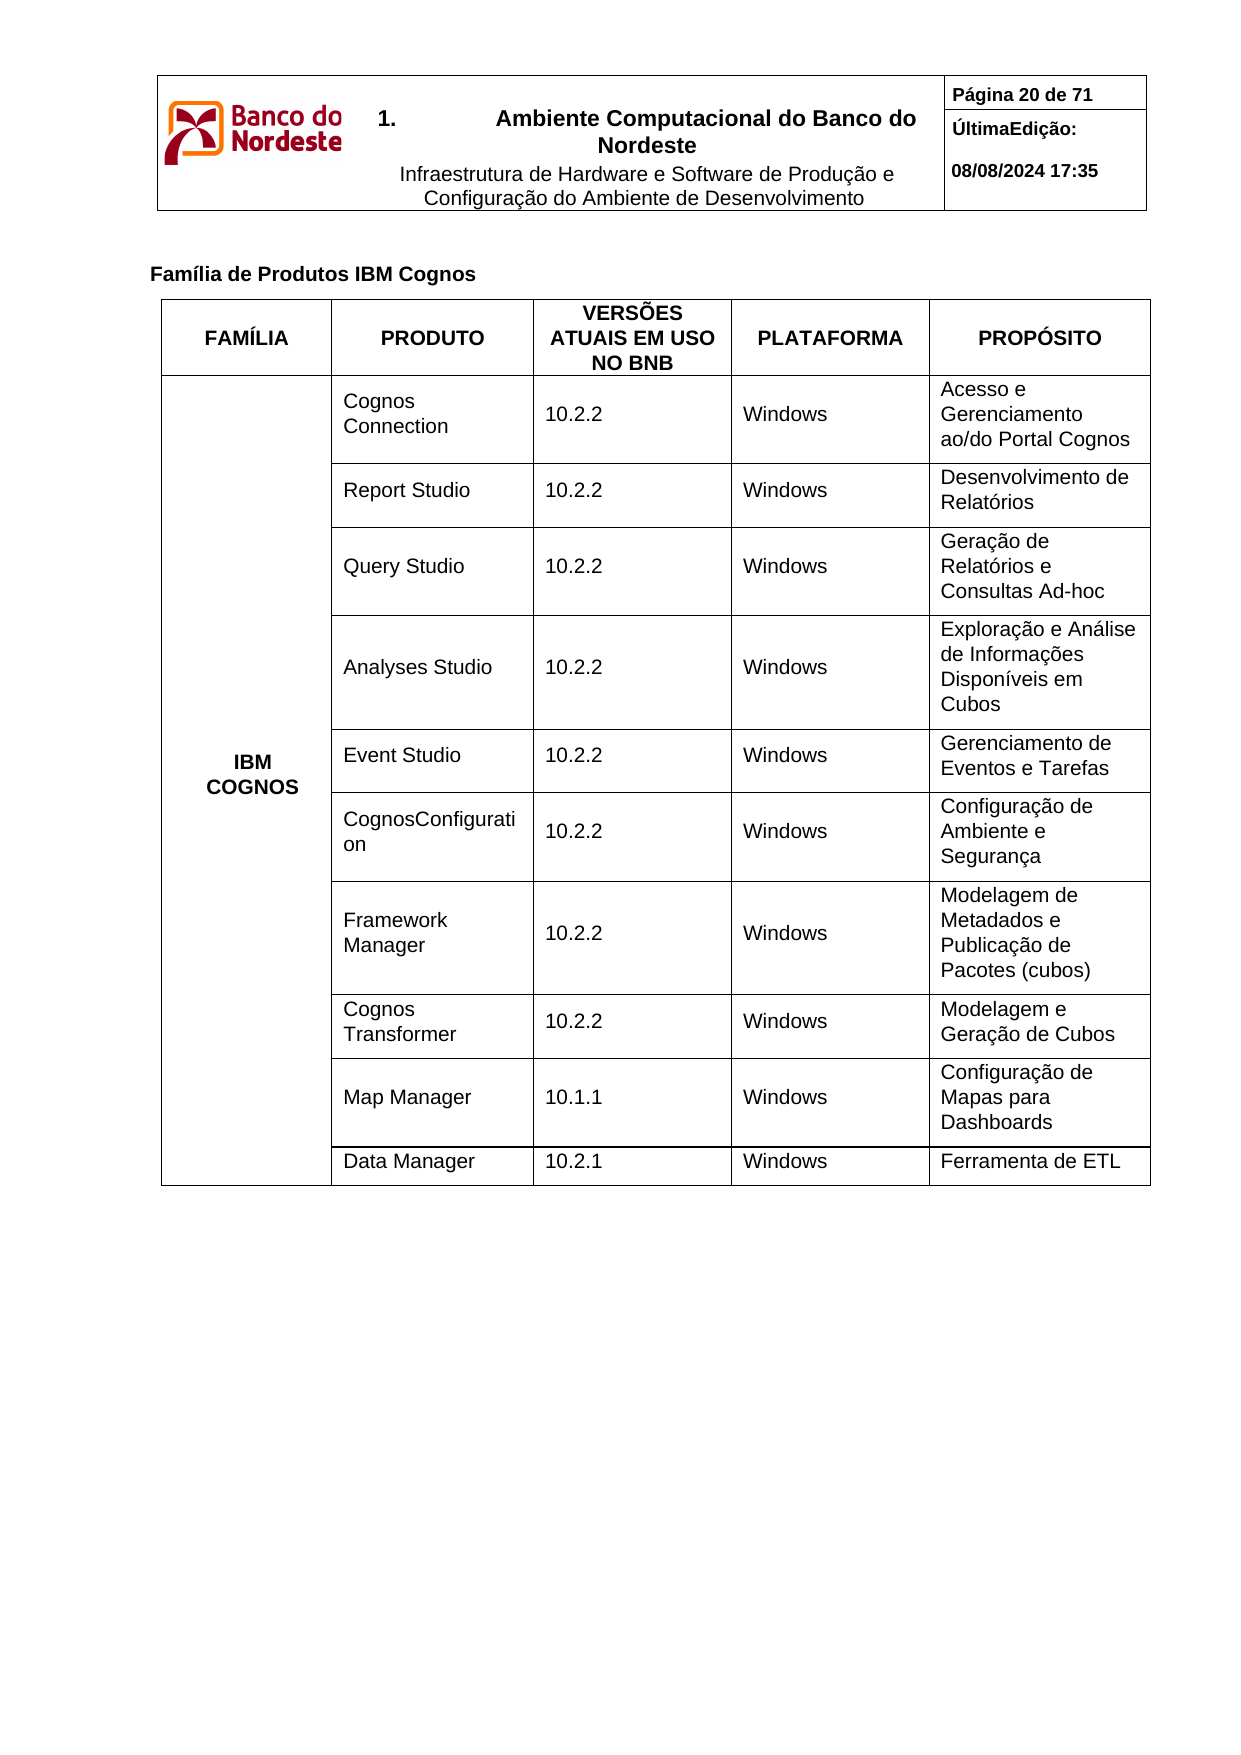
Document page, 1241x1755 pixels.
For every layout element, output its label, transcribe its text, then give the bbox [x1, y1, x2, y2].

table_cell Windows [732, 995, 929, 1058]
table_cell 10.2.2 [534, 730, 731, 792]
table_cell Cognos Transformer [332, 995, 533, 1058]
table_cell Modelagem de Metadados e Publicação de Pacotes (cubos) [930, 882, 1150, 994]
table_header PRODUTO [332, 300, 533, 374]
table_cell Windows [732, 464, 929, 527]
table_cell Configuração de Mapas para Dashboards [930, 1059, 1150, 1146]
table_cell 10.2.2 [534, 793, 731, 881]
table_cell 10.2.2 [534, 376, 731, 463]
table_header FAMÍLIA [162, 300, 331, 374]
table_cell Ferramenta de ETL [930, 1148, 1150, 1185]
table_cell Exploração e Análise de Informações Disponíveis em Cubos [930, 616, 1150, 729]
table_cell 10.2.1 [534, 1148, 731, 1185]
table_cell Configuração de Ambiente e Segurança [930, 793, 1150, 881]
table_cell Windows [732, 1148, 929, 1185]
table_cell 10.2.2 [534, 995, 731, 1058]
table_cell Windows [732, 730, 929, 792]
table_cell Windows [732, 1059, 929, 1146]
table_cell 10.2.2 [534, 464, 731, 527]
table_cell Report Studio [332, 464, 533, 527]
table_cell Windows [732, 882, 929, 994]
table_cell Map Manager [332, 1059, 533, 1146]
table_cell Windows [732, 616, 929, 729]
subtitle Família de Produtos IBM Cognos [150, 261, 1090, 286]
table_header VERSÕES ATUAIS EM USO NO BNB [534, 300, 731, 374]
table_cell Geração de Relatórios e Consultas Ad-hoc [930, 528, 1150, 615]
table_cell IBM COGNOS [162, 376, 331, 1185]
table_cell Query Studio [332, 528, 533, 615]
table_cell Acesso e Gerenciamento ao/do Portal Cognos [930, 376, 1150, 463]
table_cell Data Manager [332, 1148, 533, 1185]
table_header PLATAFORMA [732, 300, 929, 374]
table_cell Modelagem e Geração de Cubos [930, 995, 1150, 1058]
table_cell Desenvolvimento de Relatórios [930, 464, 1150, 527]
table_cell CognosConfiguration [332, 793, 533, 881]
table_cell Windows [732, 376, 929, 463]
table_cell Framework Manager [332, 882, 533, 994]
table_cell 10.2.2 [534, 528, 731, 615]
table_cell Event Studio [332, 730, 533, 792]
table_cell 10.1.1 [534, 1059, 731, 1146]
table_cell Windows [732, 793, 929, 881]
table_cell Cognos Connection [332, 376, 533, 463]
table_cell Windows [732, 528, 929, 615]
table_cell Analyses Studio [332, 616, 533, 729]
table_cell Gerenciamento de Eventos e Tarefas [930, 730, 1150, 792]
table_cell 10.2.2 [534, 616, 731, 729]
table_cell 10.2.2 [534, 882, 731, 994]
table_header PROPÓSITO [930, 300, 1150, 374]
